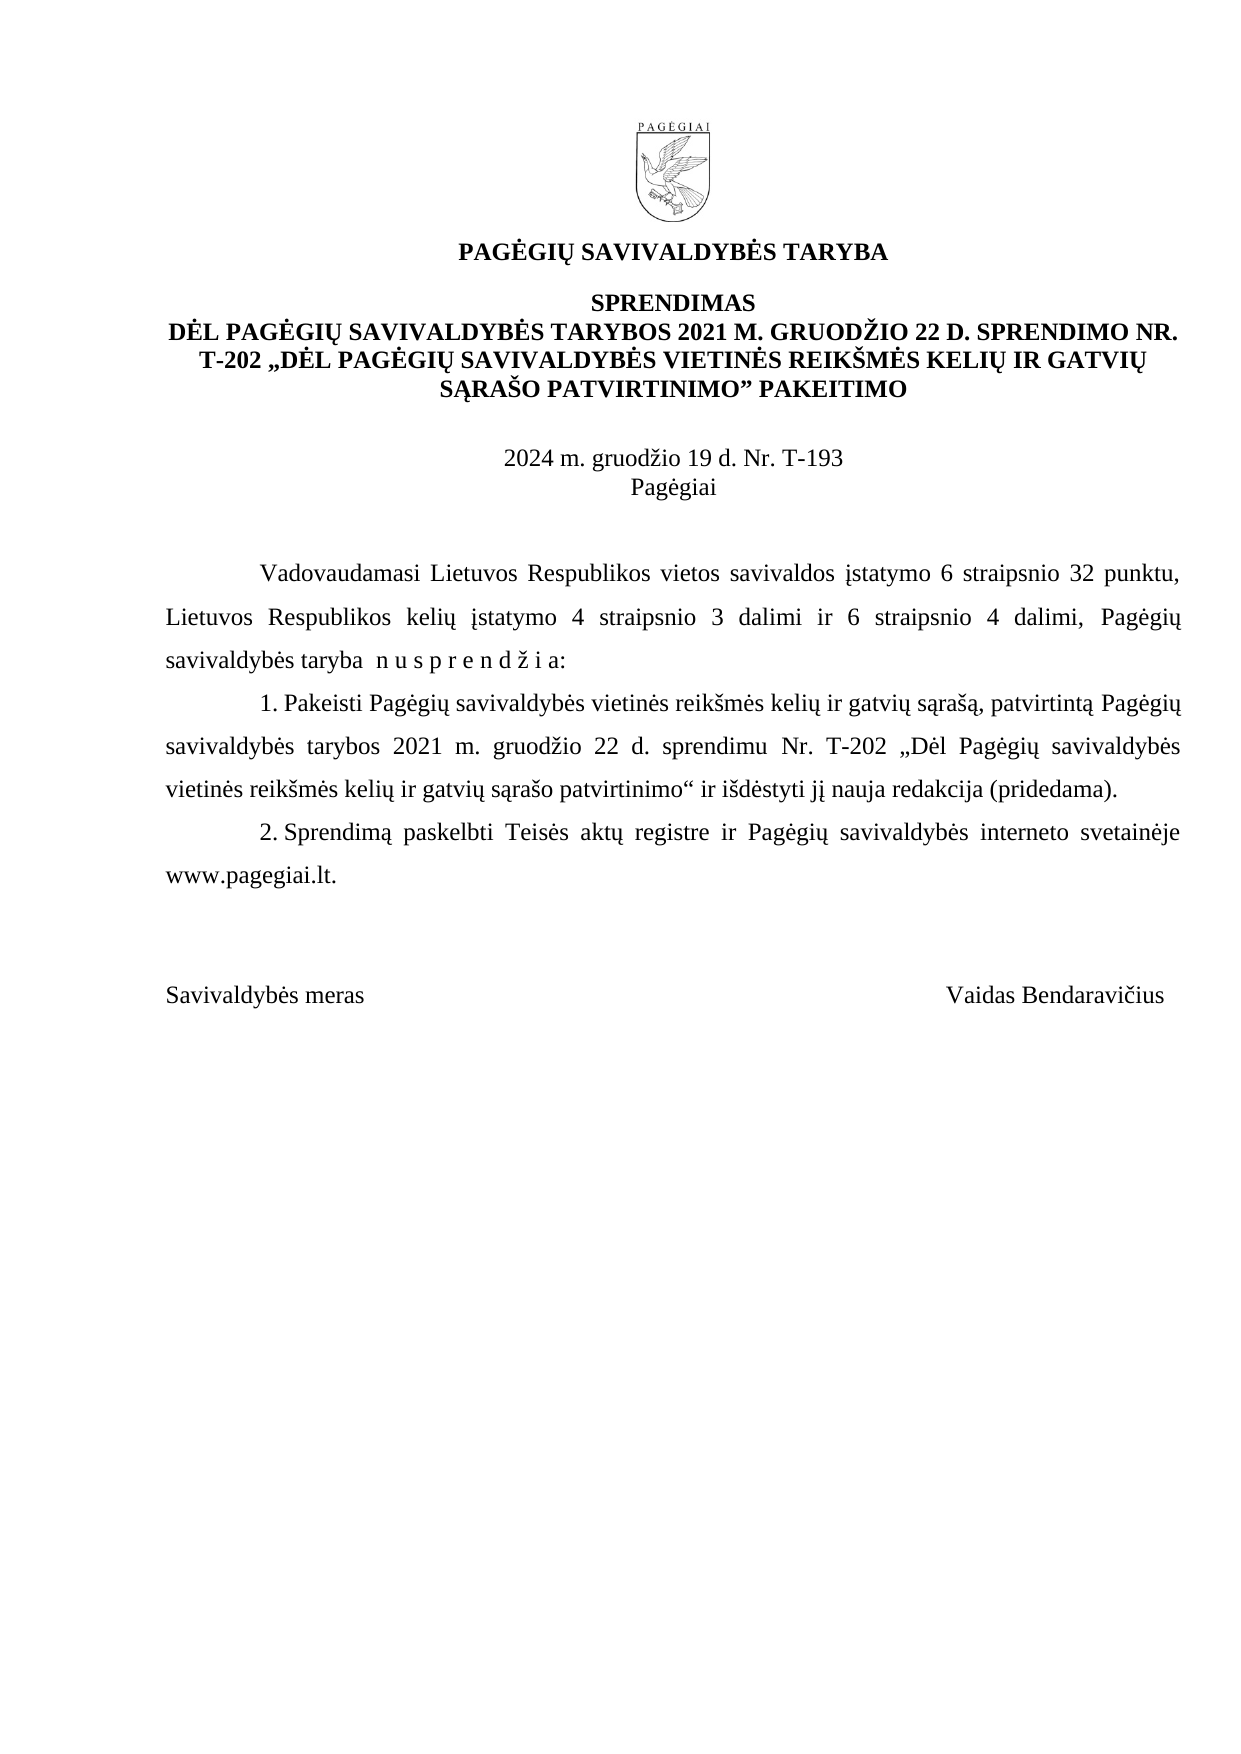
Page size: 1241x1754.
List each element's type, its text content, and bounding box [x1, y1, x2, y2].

text DĖL PAGĖGIŲ SAVIVALDYBĖS TARYBOS 2021 M. GRUODŽIO 22 D. SPRENDIMO NR. T-202 „DĖL PAGĖGIŲ SAVIVALDYBĖS VIETINĖS REIKŠMĖS KELIŲ IR GATVIŲ SĄRAŠO PATVIRTINIMO” PAKEITIMO [165, 317, 1181, 403]
subtitle 2024 m. gruodžio 19 d. Nr. T-193 [165, 443, 1181, 472]
text Pagėgiai [165, 472, 1181, 501]
text Savivaldybės meras Vaidas Bendaravičius [165, 980, 1181, 1008]
text SPRENDIMAS [165, 288, 1181, 317]
text 2. Sprendimą paskelbti Teisės aktų registre ir Pagėgių savivaldybės interneto svetainėje www.pagegiai.lt. [165, 817, 1181, 889]
subtitle PAGĖGIŲ SAVIVALDYBĖS TARYBA [165, 237, 1181, 266]
text Vadovaudamasi Lietuvos Respublikos vietos savivaldos įstatymo 6 straipsnio 32 punktu, Lietuvos Respublikos kelių įstatymo 4 straipsnio 3 dalimi ir 6 straipsnio 4 dalimi, Pagėgių savivaldybės taryba n u s p r e n d ž i a: [165, 558, 1181, 673]
text 1. Pakeisti Pagėgių savivaldybės vietinės reikšmės kelių ir gatvių sąrašą, patvirtintą Pagėgių savivaldybės tarybos 2021 m. gruodžio 22 d. sprendimu Nr. T-202 „Dėl Pagėgių savivaldybės vietinės reikšmės kelių ir gatvių sąrašo patvirtinimo“ ir išdėstyti jį nauja redakcija (pridedama). [165, 688, 1181, 803]
